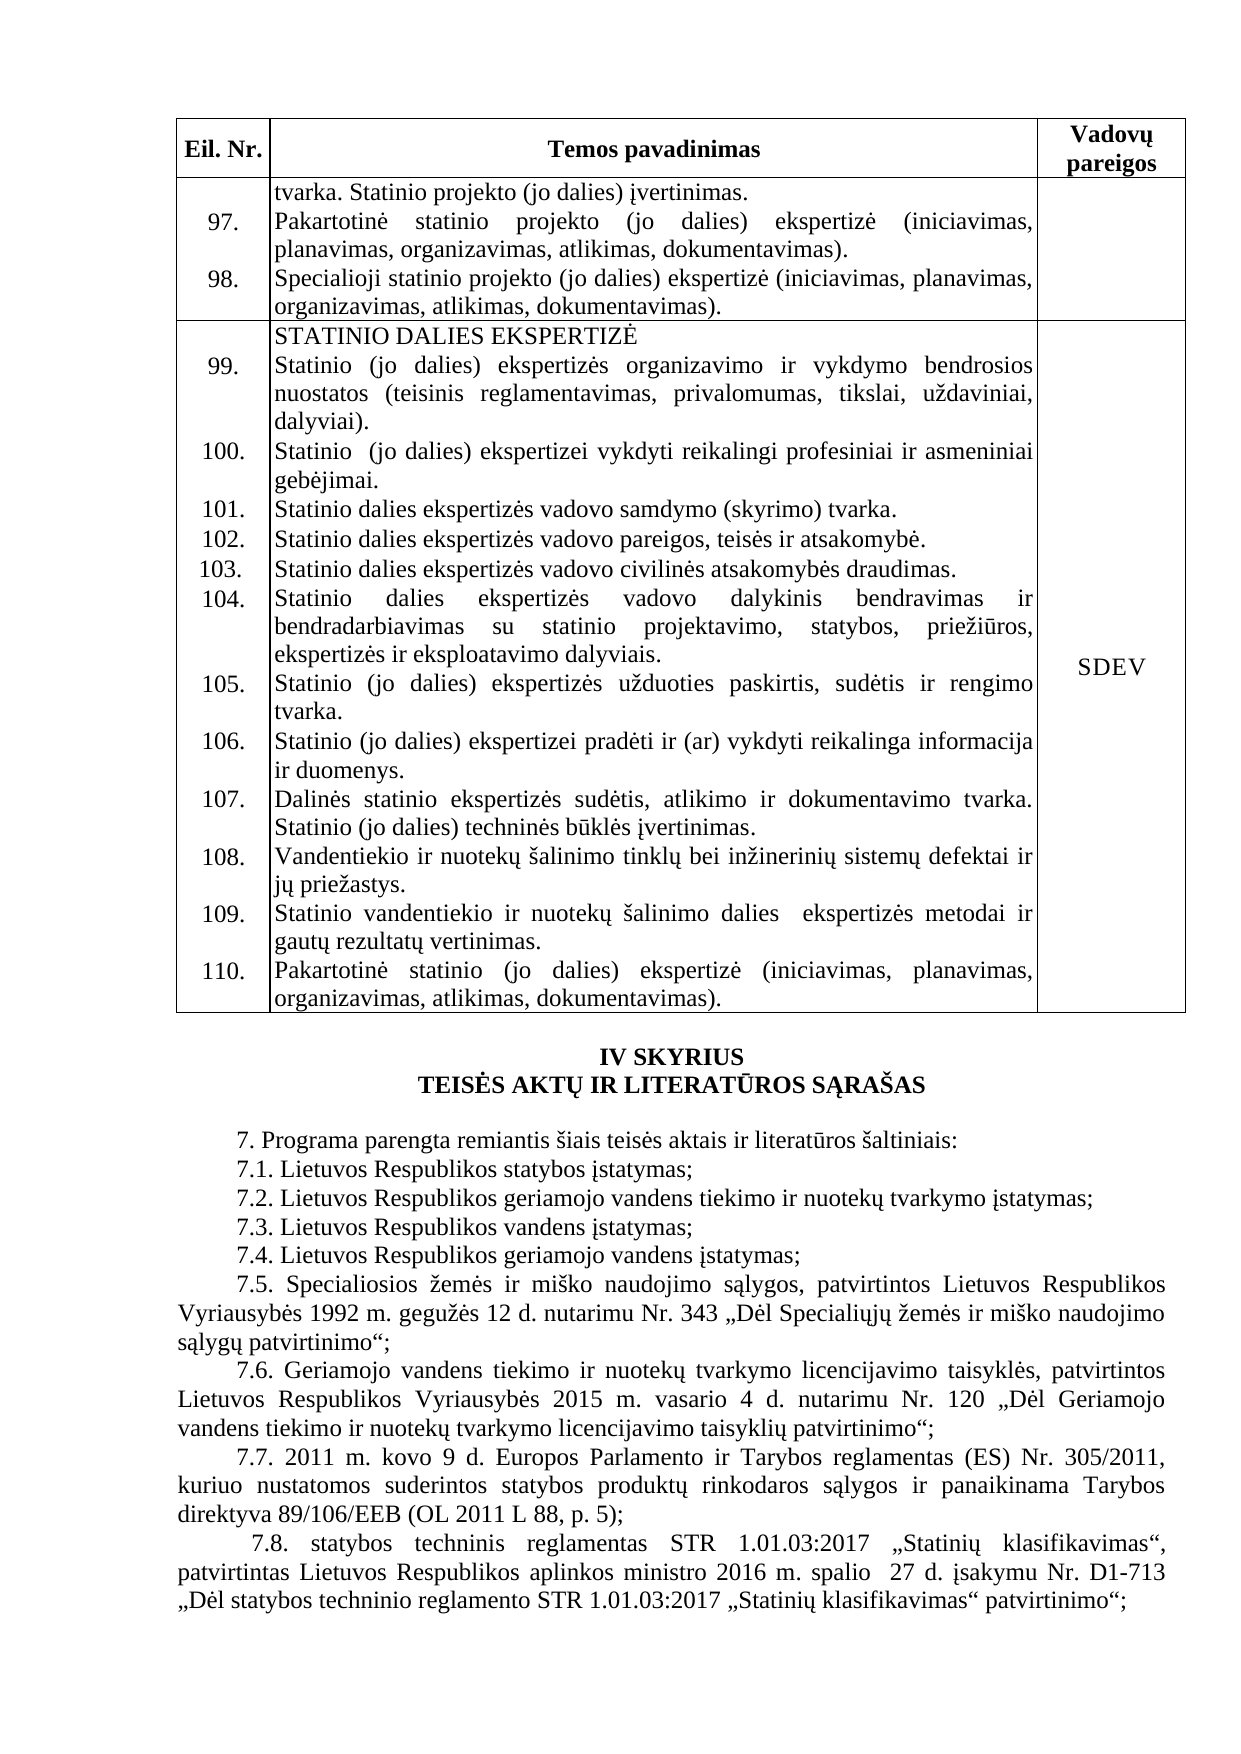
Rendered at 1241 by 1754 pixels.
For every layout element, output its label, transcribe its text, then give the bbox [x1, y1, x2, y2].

table_cell 100. [177, 435, 269, 493]
table_header Temos pavadinimas [271, 119, 1037, 177]
text 7.1. Lietuvos Respublikos statybos įstatymas; [177, 1154, 1166, 1183]
table_cell Statinio (jo dalies) ekspertizės užduoties paskirtis, sudėtis ir rengimo tvarka. [271, 668, 1037, 725]
table_header Vadovų pareigos [1038, 119, 1185, 177]
text 7.5. Specialiosios žemės ir miško naudojimo sąlygos, patvirtintos Lietuvos Respublikos Vyriausybės 1992 m. gegužės 12 d. nutarimu Nr. 343 „Dėl Specialiųjų žemės ir miško naudojimo sąlygų patvirtinimo“; [177, 1269, 1166, 1356]
table_cell 105. [177, 668, 269, 725]
table_cell 97. [177, 206, 269, 263]
table_cell 107. [177, 784, 269, 841]
table_cell Specialioji statinio projekto (jo dalies) ekspertizė (iniciavimas, planavimas, organizavimas, atlikimas, dokumentavimas). [271, 263, 1037, 320]
text 7.6. Geriamojo vandens tiekimo ir nuotekų tvarkymo licencijavimo taisyklės, patvirtintos Lietuvos Respublikos Vyriausybės 2015 m. vasario 4 d. nutarimu Nr. 120 „Dėl Geriamojo vandens tiekimo ir nuotekų tvarkymo licencijavimo taisyklių patvirtinimo“; [177, 1356, 1166, 1442]
table_cell Statinio (jo dalies) ekspertizei vykdyti reikalingi profesiniai ir asmeniniai gebėjimai. [271, 435, 1037, 493]
table_cell Statinio dalies ekspertizės vadovo pareigos, teisės ir atsakomybė. [271, 523, 1037, 553]
table_cell SDEV [1038, 321, 1185, 1012]
table_cell STATINIO DALIES EKSPERTIZĖ [271, 321, 1037, 350]
table_cell [177, 178, 269, 206]
text 7.8. statybos techninis reglamentas STR 1.01.03:2017 „Statinių klasifikavimas“, patvirtintas Lietuvos Respublikos aplinkos ministro 2016 m. spalio 27 d. įsakymu Nr. D1-713 „Dėl statybos techninio reglamento STR 1.01.03:2017 „Statinių klasifikavimas“ patvirtinimo“; [177, 1528, 1166, 1614]
text 7.4. Lietuvos Respublikos geriamojo vandens įstatymas; [177, 1241, 1166, 1269]
table_cell 103. [177, 553, 269, 583]
table_cell Statinio dalies ekspertizės vadovo samdymo (skyrimo) tvarka. [271, 494, 1037, 523]
table_cell 110. [177, 955, 269, 1012]
text IV SKYRIUS [177, 1042, 1166, 1070]
text 7. Programa parengta remiantis šiais teisės aktais ir literatūros šaltiniais: [177, 1126, 1166, 1154]
table_cell Statinio dalies ekspertizės vadovo dalykinis bendravimas ir bendradarbiavimas su statinio projektavimo, statybos, priežiūros, ekspertizės ir eksploatavimo dalyviais. [271, 583, 1037, 668]
text TEISĖS AKTŲ IR LITERATŪROS SĄRAŠAS [177, 1070, 1166, 1099]
text 7.3. Lietuvos Respublikos vandens įstatymas; [177, 1212, 1166, 1241]
table_cell Pakartotinė statinio projekto (jo dalies) ekspertizė (iniciavimas, planavimas, organizavimas, atlikimas, dokumentavimas). [271, 206, 1037, 263]
table_header Eil. Nr. [177, 119, 269, 177]
table_cell 101. [177, 494, 269, 523]
table_cell Pakartotinė statinio (jo dalies) ekspertizė (iniciavimas, planavimas, organizavimas, atlikimas, dokumentavimas). [271, 955, 1037, 1012]
table_cell Statinio dalies ekspertizės vadovo civilinės atsakomybės draudimas. [271, 553, 1037, 583]
text 7.7. 2011 m. kovo 9 d. Europos Parlamento ir Tarybos reglamentas (ES) Nr. 305/2011, kuriuo nustatomos suderintos statybos produktų rinkodaros sąlygos ir panaikinama Tarybos direktyva 89/106/EEB (OL 2011 L 88, p. 5); [177, 1442, 1166, 1528]
table_cell 99. [177, 350, 269, 435]
table_cell Statinio (jo dalies) ekspertizės organizavimo ir vykdymo bendrosios nuostatos (teisinis reglamentavimas, privalomumas, tikslai, uždaviniai, dalyviai). [271, 350, 1037, 435]
text 7.2. Lietuvos Respublikos geriamojo vandens tiekimo ir nuotekų tvarkymo įstatymas; [177, 1183, 1166, 1212]
table_cell Statinio vandentiekio ir nuotekų šalinimo dalies ekspertizės metodai ir gautų rezultatų vertinimas. [271, 898, 1037, 955]
table_cell Vandentiekio ir nuotekų šalinimo tinklų bei inžinerinių sistemų defektai ir jų priežastys. [271, 841, 1037, 898]
table_cell 108. [177, 841, 269, 898]
table_cell 106. [177, 725, 269, 783]
table_cell Statinio (jo dalies) ekspertizei pradėti ir (ar) vykdyti reikalinga informacija ir duomenys. [271, 725, 1037, 783]
table_cell 98. [177, 263, 269, 320]
table_cell 109. [177, 898, 269, 955]
table_cell [1038, 178, 1185, 320]
table_cell 104. [177, 583, 269, 668]
table_cell [177, 321, 269, 350]
table_cell 102. [177, 523, 269, 553]
